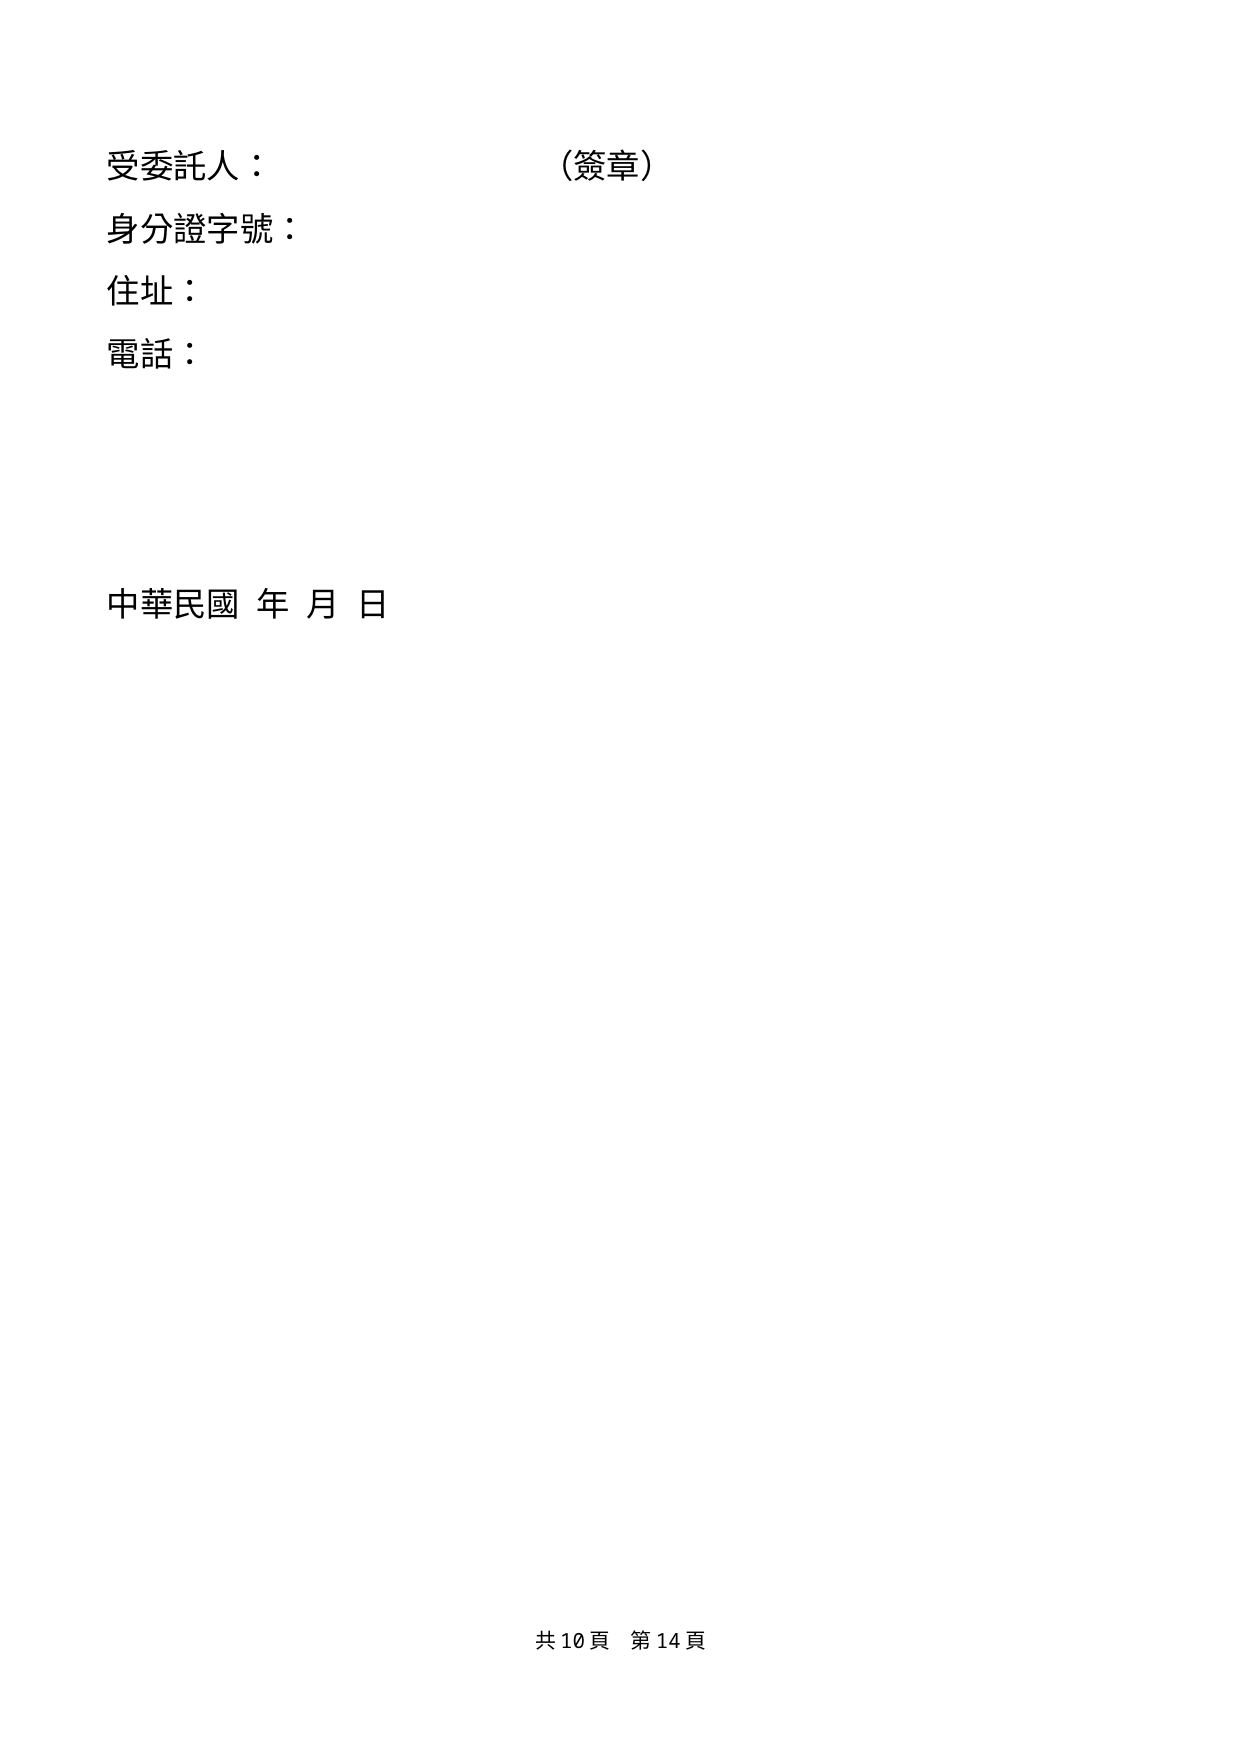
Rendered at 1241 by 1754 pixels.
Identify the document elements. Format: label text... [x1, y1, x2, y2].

text 受委託人： （簽章） [106, 123, 1134, 185]
text 中華民國 年 月 日 [106, 560, 1134, 623]
text 身分證字號： [106, 185, 1134, 248]
text 住址： [106, 248, 1134, 310]
text 電話： [106, 310, 1134, 373]
